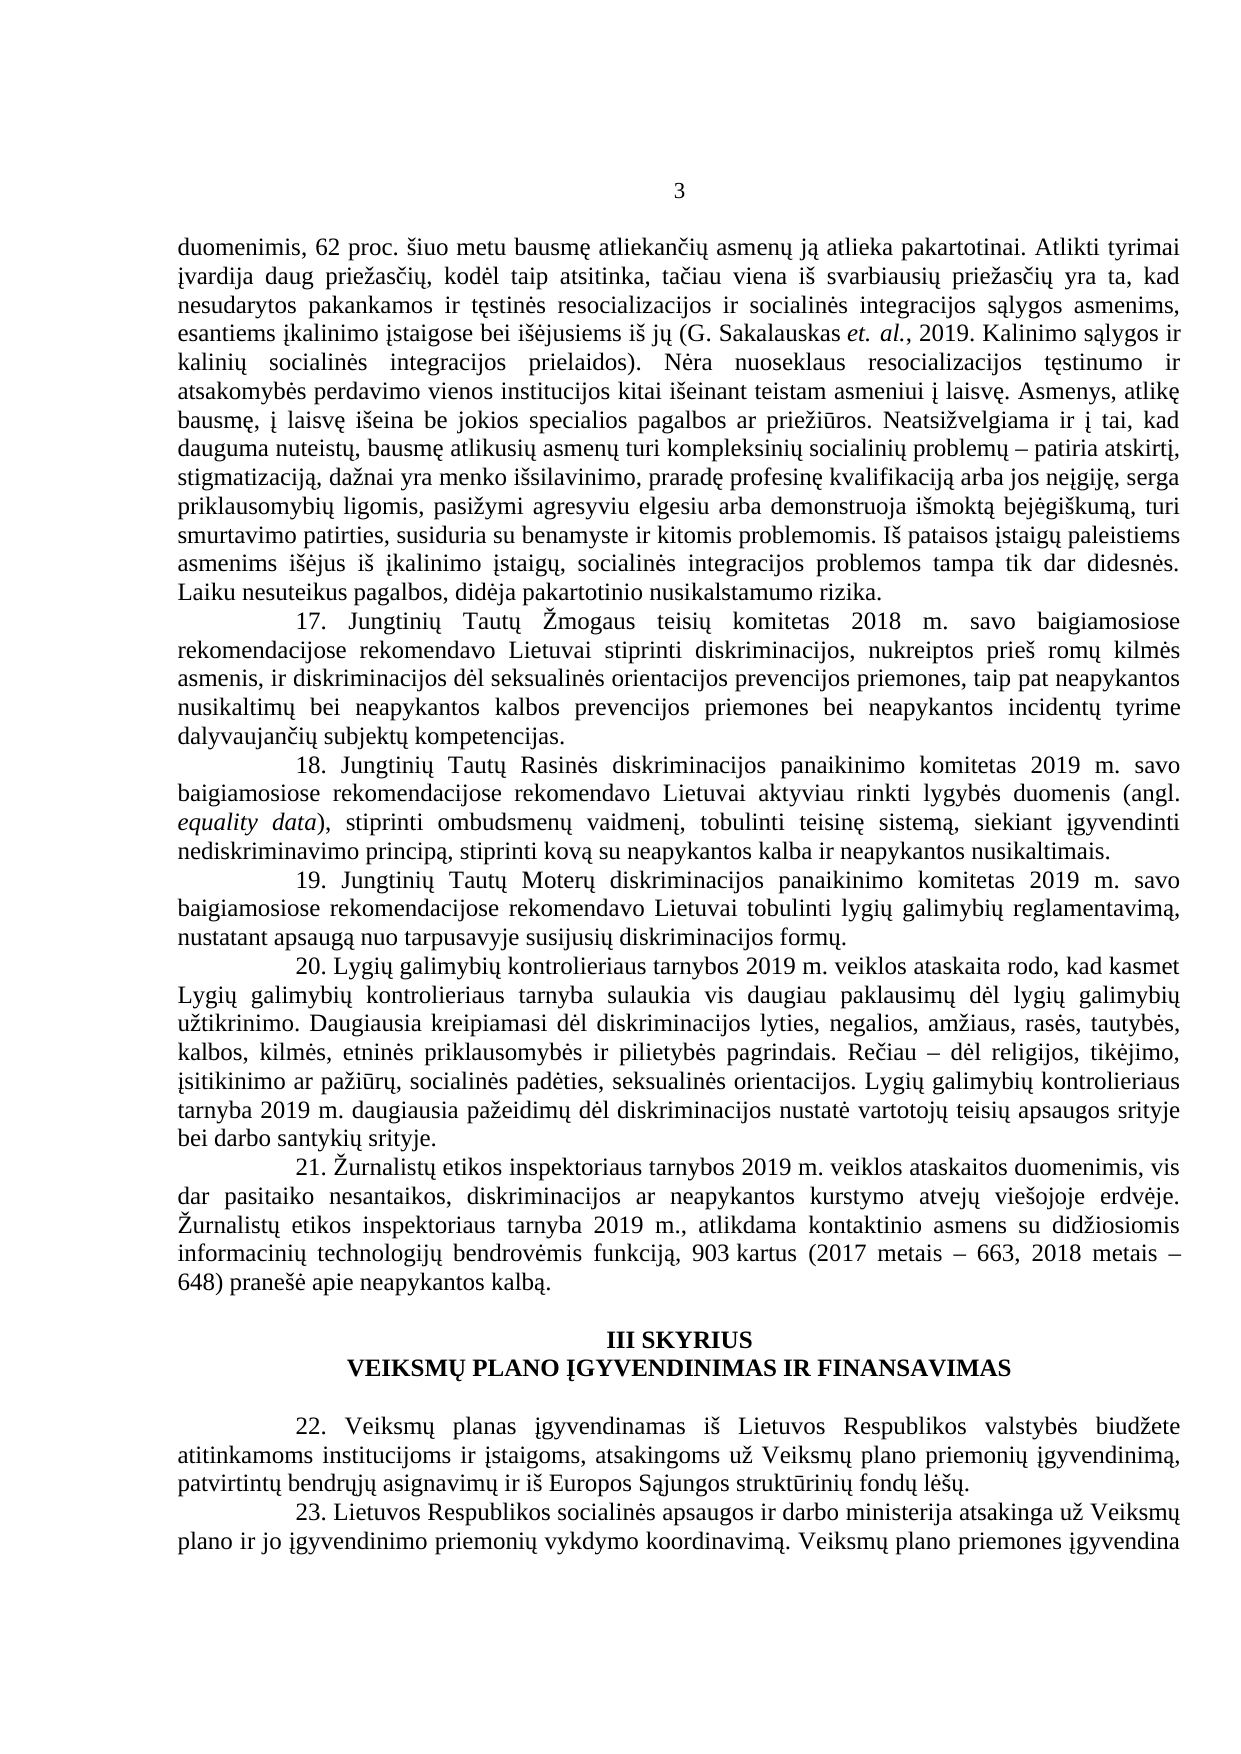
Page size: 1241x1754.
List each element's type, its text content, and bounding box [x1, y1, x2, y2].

text 20. Lygių galimybių kontrolieriaus tarnybos 2019 m. veiklos ataskaita rodo, kad kasmet Lygių galimybių kontrolieriaus tarnyba sulaukia vis daugiau paklausimų dėl lygių galimybių užtikrinimo. Daugiausia kreipiamasi dėl diskriminacijos lyties, negalios, amžiaus, rasės, tautybės, kalbos, kilmės, etninės priklausomybės ir pilietybės pagrindais. Rečiau – dėl religijos, tikėjimo, įsitikinimo ar pažiūrų, socialinės padėties, seksualinės orientacijos. Lygių galimybių kontrolieriaus tarnyba 2019 m. daugiausia pažeidimų dėl diskriminacijos nustatė vartotojų teisių apsaugos srityje bei darbo santykių srityje. [177, 951, 1181, 1152]
text 22. Veiksmų planas įgyvendinamas iš Lietuvos Respublikos valstybės biudžete atitinkamoms institucijoms ir įstaigoms, atsakingoms už Veiksmų plano priemonių įgyvendinimą, patvirtintų bendrųjų asignavimų ir iš Europos Sąjungos struktūrinių fondų lėšų. [177, 1411, 1181, 1497]
text 19. Jungtinių Tautų Moterų diskriminacijos panaikinimo komitetas 2019 m. savo baigiamosiose rekomendacijose rekomendavo Lietuvai tobulinti lygių galimybių reglamentavimą, nustatant apsaugą nuo tarpusavyje susijusių diskriminacijos formų. [177, 865, 1181, 951]
text duomenimis, 62 proc. šiuo metu bausmę atliekančių asmenų ją atlieka pakartotinai. Atlikti tyrimai įvardija daug priežasčių, kodėl taip atsitinka, tačiau viena iš svarbiausių priežasčių yra ta, kad nesudarytos pakankamos ir tęstinės resocializacijos ir socialinės integracijos sąlygos asmenims, esantiems įkalinimo įstaigose bei išėjusiems iš jų (G. Sakalauskas et. al., 2019. Kalinimo sąlygos ir kalinių socialinės integracijos prielaidos). Nėra nuoseklaus resocializacijos tęstinumo ir atsakomybės perdavimo vienos institucijos kitai išeinant teistam asmeniui į laisvę. Asmenys, atlikę bausmę, į laisvę išeina be jokios specialios pagalbos ar priežiūros. Neatsižvelgiama ir į tai, kad dauguma nuteistų, bausmę atlikusių asmenų turi kompleksinių socialinių problemų – patiria atskirtį, stigmatizaciją, dažnai yra menko išsilavinimo, praradę profesinę kvalifikaciją arba jos neįgiję, serga priklausomybių ligomis, pasižymi agresyviu elgesiu arba demonstruoja išmoktą bejėgiškumą, turi smurtavimo patirties, susiduria su benamyste ir kitomis problemomis. Iš pataisos įstaigų paleistiems asmenims išėjus iš įkalinimo įstaigų, socialinės integracijos problemos tampa tik dar didesnės. Laiku nesuteikus pagalbos, didėja pakartotinio nusikalstamumo rizika. [177, 232, 1181, 606]
text 17. Jungtinių Tautų Žmogaus teisių komitetas 2018 m. savo baigiamosiose rekomendacijose rekomendavo Lietuvai stiprinti diskriminacijos, nukreiptos prieš romų kilmės asmenis, ir diskriminacijos dėl seksualinės orientacijos prevencijos priemones, taip pat neapykantos nusikaltimų bei neapykantos kalbos prevencijos priemones bei neapykantos incidentų tyrime dalyvaujančių subjektų kompetencijas. [177, 606, 1181, 750]
text 21. Žurnalistų etikos inspektoriaus tarnybos 2019 m. veiklos ataskaitos duomenimis, vis dar pasitaiko nesantaikos, diskriminacijos ar neapykantos kurstymo atvejų viešojoje erdvėje. Žurnalistų etikos inspektoriaus tarnyba 2019 m., atlikdama kontaktinio asmens su didžiosiomis informacinių technologijų bendrovėmis funkciją, 903 kartus (2017 metais – 663, 2018 metais – 648) pranešė apie neapykantos kalbą. [177, 1152, 1181, 1296]
text III SKYRIUS [177, 1325, 1181, 1353]
text VEIKSMŲ PLANO ĮGYVENDINIMAS IR FINANSAVIMAS [177, 1353, 1181, 1382]
text 18. Jungtinių Tautų Rasinės diskriminacijos panaikinimo komitetas 2019 m. savo baigiamosiose rekomendacijose rekomendavo Lietuvai aktyviau rinkti lygybės duomenis (angl. equality data), stiprinti ombudsmenų vaidmenį, tobulinti teisinę sistemą, siekiant įgyvendinti nediskriminavimo principą, stiprinti kovą su neapykantos kalba ir neapykantos nusikaltimais. [177, 750, 1181, 865]
text 23. Lietuvos Respublikos socialinės apsaugos ir darbo ministerija atsakinga už Veiksmų plano ir jo įgyvendinimo priemonių vykdymo koordinavimą. Veiksmų plano priemones įgyvendina [177, 1497, 1181, 1555]
